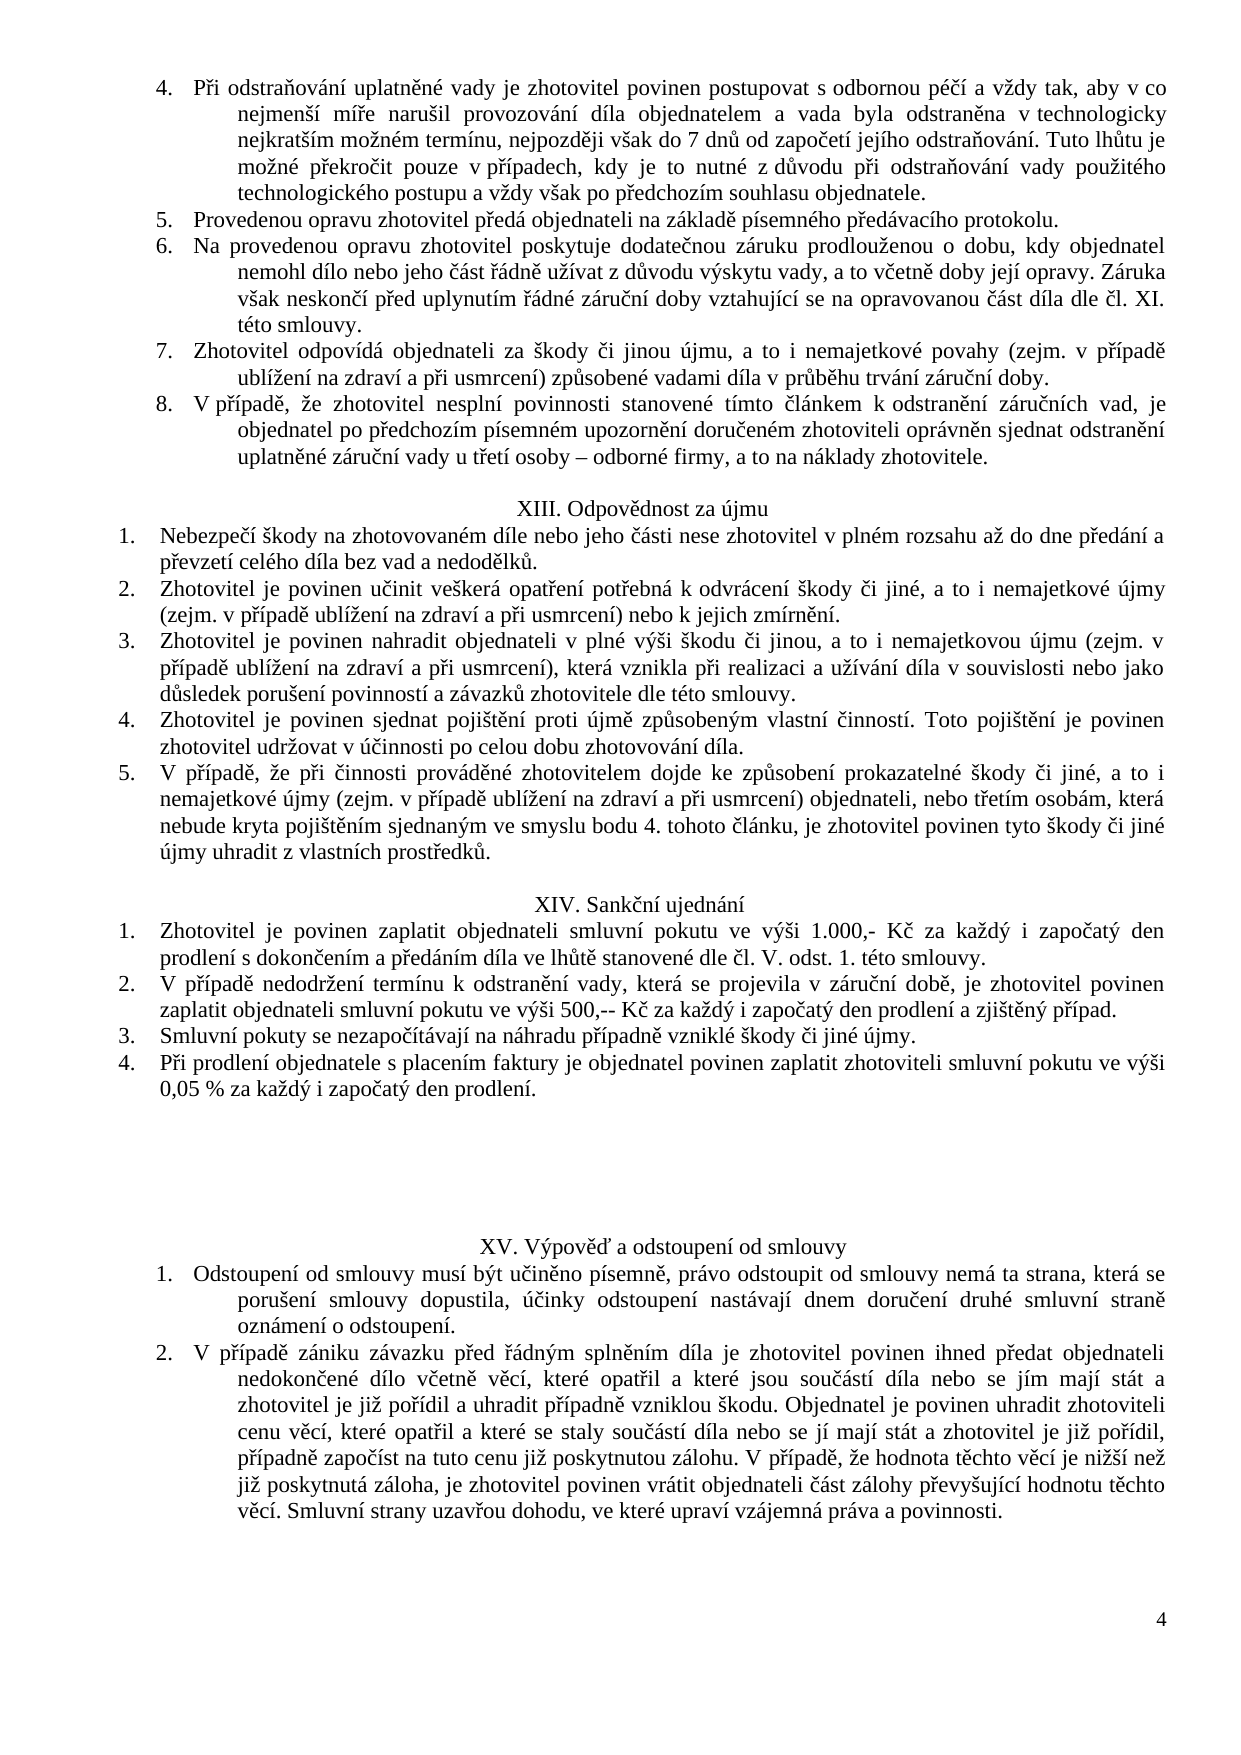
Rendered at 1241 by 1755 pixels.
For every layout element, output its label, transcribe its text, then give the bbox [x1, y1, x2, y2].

list V případě, že zhotovitel nesplní povinnosti stanovené tímto článkem k odstranění záručních vad, je objednatel po předchozím písemném upozornění doručeném zhotoviteli oprávněn sjednat odstranění uplatněné záruční vady u třetí osoby – odborné firmy, a to na náklady zhotovitele. [156, 390, 1167, 469]
list Při prodlení objednatele s placením faktury je objednatel povinen zaplatit zhotoviteli smluvní pokutu ve výši 0,05 % za každý i započatý den prodlení. [118, 1049, 1167, 1102]
list V případě nedodržení termínu k odstranění vady, která se projevila v záruční době, je zhotovitel povinen zaplatit objednateli smluvní pokutu ve výši 500,-- Kč za každý i započatý den prodlení a zjištěný případ. [118, 970, 1167, 1023]
list Zhotovitel je povinen sjednat pojištění proti újmě způsobeným vlastní činností. Toto pojištění je povinen zhotovitel udržovat v účinnosti po celou dobu zhotovování díla. [118, 706, 1167, 759]
list Zhotovitel je povinen zaplatit objednateli smluvní pokutu ve výši 1.000,- Kč za každý i započatý den prodlení s dokončením a předáním díla ve lhůtě stanovené dle čl. V. odst. 1. této smlouvy. [118, 917, 1167, 970]
list Při odstraňování uplatněné vady je zhotovitel povinen postupovat s odbornou péčí a vždy tak, aby v co nejmenší míře narušil provozování díla objednatelem a vada byla odstraněna v technologicky nejkratším možném termínu, nejpozději však do 7 dnů od započetí jejího odstraňování. Tuto lhůtu je možné překročit pouze v případech, kdy je to nutné z důvodu při odstraňování vady použitého technologického postupu a vždy však po předchozím souhlasu objednatele. [156, 74, 1167, 206]
list Smluvní pokuty se nezapočítávají na náhradu případně vzniklé škody či jiné újmy. [118, 1023, 1167, 1049]
list Provedenou opravu zhotovitel předá objednateli na základě písemného předávacího protokolu. [156, 206, 1167, 232]
list Na provedenou opravu zhotovitel poskytuje dodatečnou záruku prodlouženou o dobu, kdy objednatel nemohl dílo nebo jeho část řádně užívat z důvodu výskytu vady, a to včetně doby její opravy. Záruka však neskončí před uplynutím řádné záruční doby vztahující se na opravovanou část díla dle čl. XI. této smlouvy. [156, 232, 1167, 337]
list Odstoupení od smlouvy musí být učiněno písemně, právo odstoupit od smlouvy nemá ta strana, která se porušení smlouvy dopustila, účinky odstoupení nastávají dnem doručení druhé smluvní straně oznámení o odstoupení. [156, 1260, 1167, 1339]
text XV. Výpověď a odstoupení od smlouvy [159, 1233, 1167, 1260]
list Zhotovitel je povinen nahradit objednateli v plné výši škodu či jinou, a to i nemajetkovou újmu (zejm. v případě ublížení na zdraví a při usmrcení), která vznikla při realizaci a užívání díla v souvislosti nebo jako důsledek porušení povinností a závazků zhotovitele dle této smlouvy. [118, 627, 1167, 706]
list V případě, že při činnosti prováděné zhotovitelem dojde ke způsobení prokazatelné škody či jiné, a to i nemajetkové újmy (zejm. v případě ublížení na zdraví a při usmrcení) objednateli, nebo třetím osobám, která nebude kryta pojištěním sjednaným ve smyslu bodu 4. tohoto článku, je zhotovitel povinen tyto škody či jiné újmy uhradit z vlastních prostředků. [118, 759, 1167, 864]
subtitle XIV. Sankční ujednání [118, 891, 1167, 917]
text XIII. Odpovědnost za újmu [118, 496, 1167, 522]
list Zhotovitel odpovídá objednateli za škody či jinou újmu, a to i nemajetkové povahy (zejm. v případě ublížení na zdraví a při usmrcení) způsobené vadami díla v průběhu trvání záruční doby. [156, 337, 1167, 390]
list Zhotovitel je povinen učinit veškerá opatření potřebná k odvrácení škody či jiné, a to i nemajetkové újmy (zejm. v případě ublížení na zdraví a při usmrcení) nebo k jejich zmírnění. [118, 574, 1167, 627]
list V případě zániku závazku před řádným splněním díla je zhotovitel povinen ihned předat objednateli nedokončené dílo včetně věcí, které opatřil a které jsou součástí díla nebo se jím mají stát a zhotovitel je již pořídil a uhradit případně vzniklou škodu. Objednatel je povinen uhradit zhotoviteli cenu věcí, které opatřil a které se staly součástí díla nebo se jí mají stát a zhotovitel je již pořídil, případně započíst na tuto cenu již poskytnutou zálohu. V případě, že hodnota těchto věcí je nižší než již poskytnutá záloha, je zhotovitel povinen vrátit objednateli část zálohy převyšující hodnotu těchto věcí. Smluvní strany uzavřou dohodu, ve které upraví vzájemná práva a povinnosti. [156, 1339, 1167, 1523]
list Nebezpečí škody na zhotovovaném díle nebo jeho části nese zhotovitel v plném rozsahu až do dne předání a převzetí celého díla bez vad a nedodělků. [118, 522, 1167, 574]
